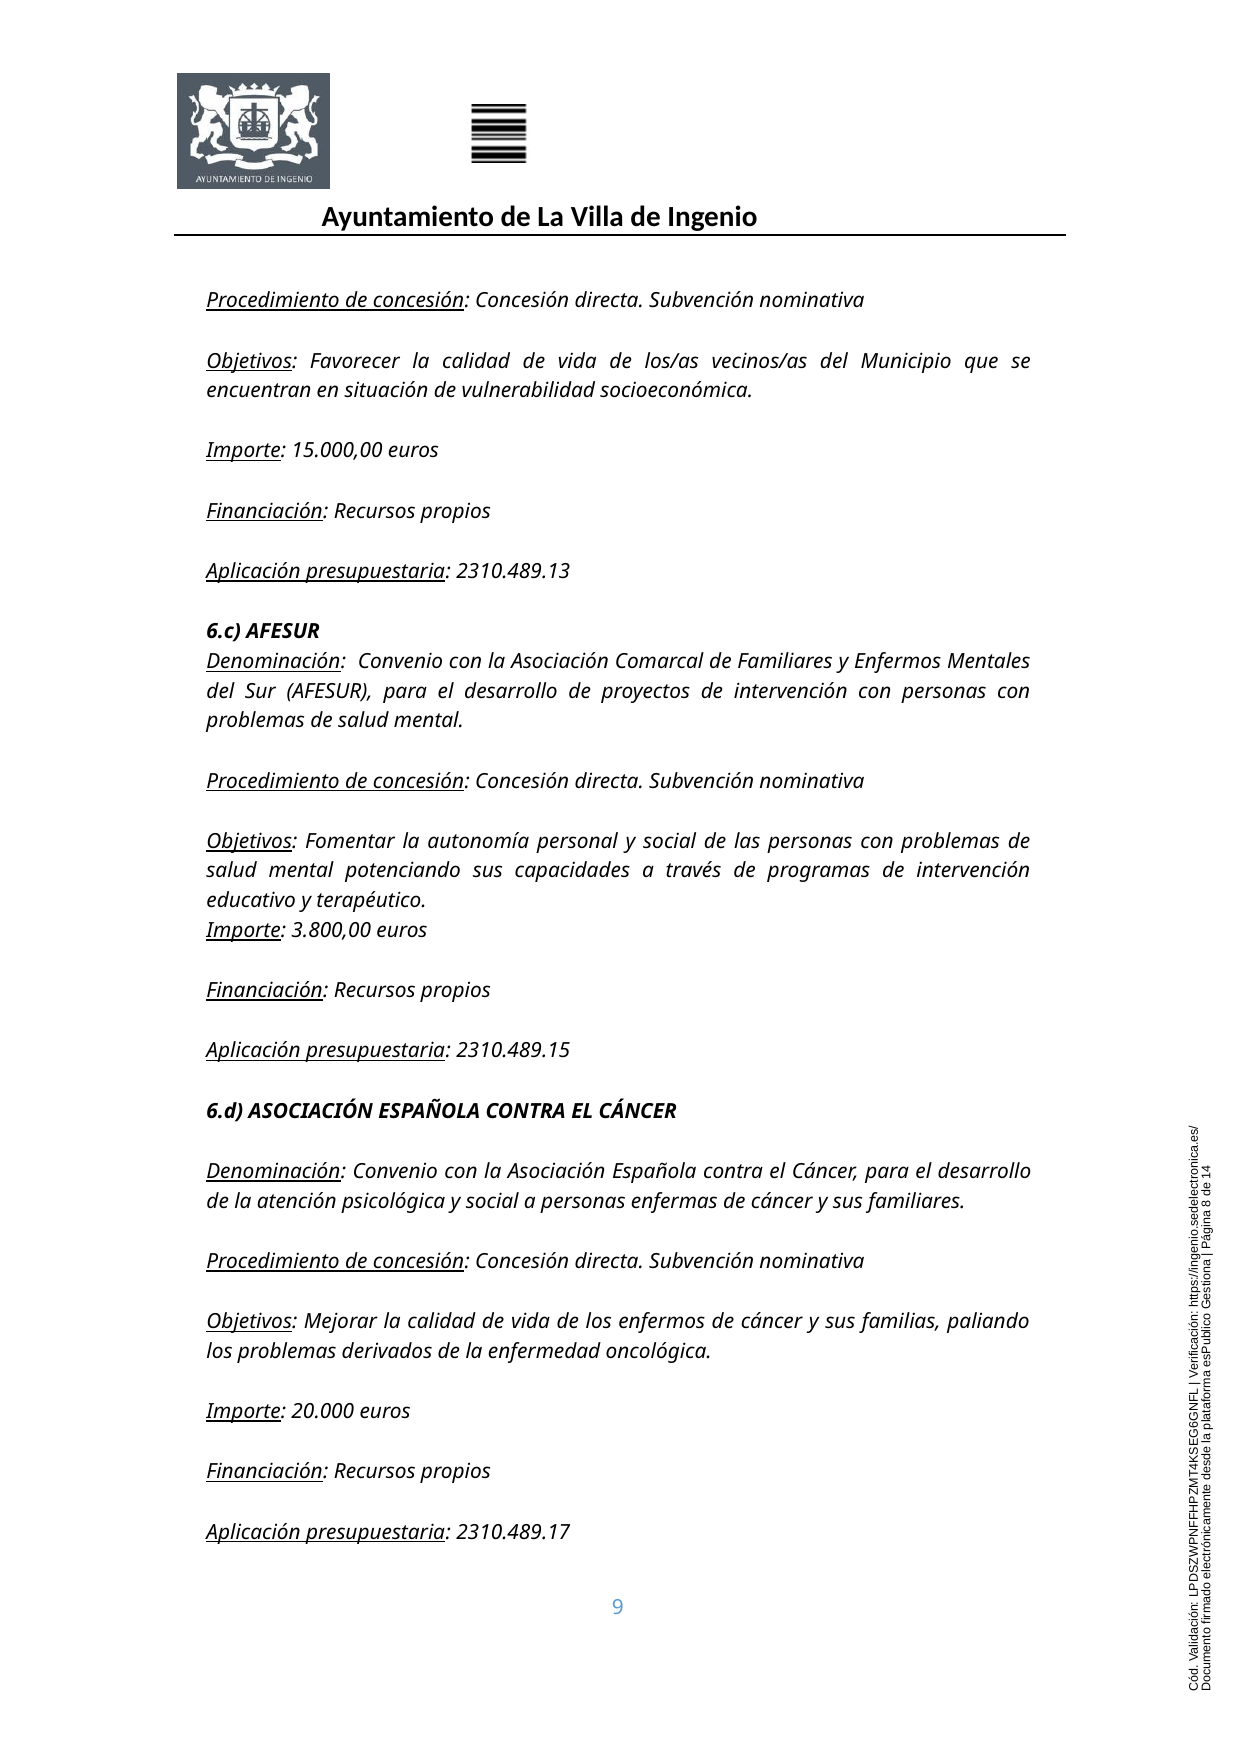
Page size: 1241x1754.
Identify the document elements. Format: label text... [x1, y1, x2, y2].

text Procedimiento de concesión: Concesión directa. Subvención nominativa [206, 285, 1034, 314]
text Objetivos: Fomentar la autonomía personal y social de las personas con problemas de salud mental potenciando sus capacidades a través de programas de intervención educativo y terapéutico. [206, 826, 1034, 913]
subtitle 6.d) ASOCIACIÓN ESPAÑOLA CONTRA EL CÁNCER [206, 1096, 1063, 1124]
text Procedimiento de concesión: Concesión directa. Subvención nominativa [206, 766, 1034, 794]
text Aplicación presupuestaria: 2310.489.17 [206, 1517, 1063, 1545]
text Procedimiento de concesión: Concesión directa. Subvención nominativa [206, 1246, 1034, 1274]
text Importe: 3.800,00 euros [206, 915, 1034, 943]
text Importe: 15.000,00 euros [206, 436, 1034, 464]
text Objetivos: Mejorar la calidad de vida de los enfermos de cáncer y sus familias, paliando los problemas derivados de la enfermedad oncológica. [206, 1306, 1034, 1364]
text Denominación: Convenio con la Asociación Española contra el Cáncer, para el desarrollo de la atención psicológica y social a personas enfermas de cáncer y sus familiares. [206, 1156, 1034, 1214]
text Objetivos: Favorecer la calidad de vida de los/as vecinos/as del Municipio que se encuentran en situación de vulnerabilidad socioeconómica. [206, 346, 1034, 404]
text Financiación: Recursos propios [206, 975, 1034, 1004]
text Aplicación presupuestaria: 2310.489.15 [206, 1036, 1063, 1064]
text Financiación: Recursos propios [206, 496, 1034, 524]
text Aplicación presupuestaria: 2310.489.13 [206, 556, 1063, 584]
subtitle 6.c) AFESUR [206, 617, 1063, 645]
text Importe: 20.000 euros [206, 1396, 1034, 1424]
text Financiación: Recursos propios [206, 1456, 1034, 1485]
text Denominación: Convenio con la Asociación Comarcal de Familiares y Enfermos Mentales del Sur (AFESUR), para el desarrollo de proyectos de intervención con personas con problemas de salud mental. [206, 646, 1034, 734]
